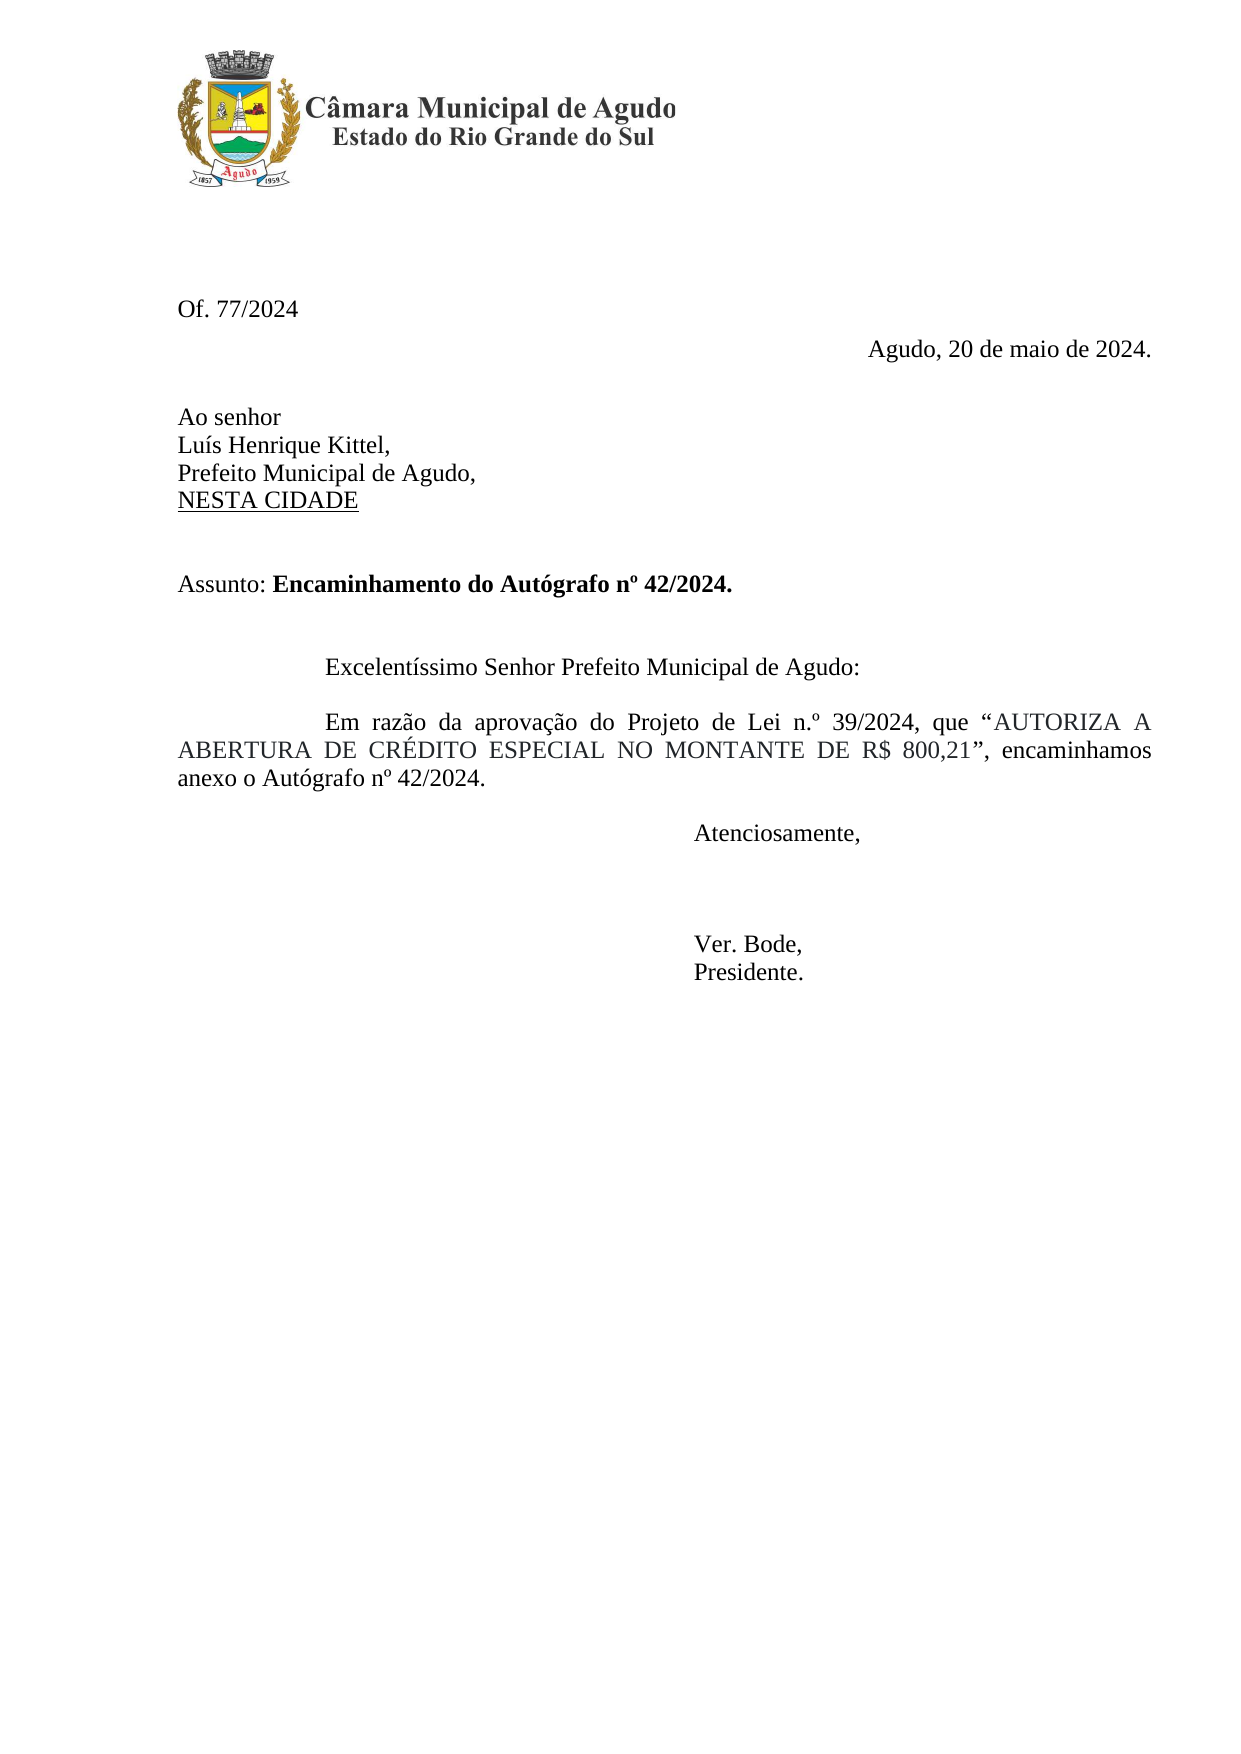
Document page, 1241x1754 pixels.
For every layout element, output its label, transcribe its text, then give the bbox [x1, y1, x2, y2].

text Prefeito Municipal de Agudo, [177, 459, 1152, 487]
text Ao senhor [177, 403, 1152, 431]
text Assunto: Encaminhamento do Autógrafo nº 42/2024. [177, 570, 1152, 597]
text NESTA CIDADE [177, 487, 1152, 514]
text Luís Henrique Kittel, [177, 431, 1152, 459]
text Of. 77/2024 [177, 295, 1152, 323]
text Excelentíssimo Senhor Prefeito Municipal de Agudo: [177, 653, 1152, 681]
text Agudo, 20 de maio de 2024. [177, 336, 1152, 363]
picture [177, 50, 676, 187]
text Em razão da aprovação do Projeto de Lei n.º 39/2024, que “AUTORIZA A ABERTURA DE CRÉDITO ESPECIAL NO MONTANTE DE R$ 800,21”, encaminhamos anexo o Autógrafo nº 42/2024. [177, 708, 1152, 791]
text Atenciosamente, [546, 819, 1152, 847]
text Presidente. [546, 958, 1152, 985]
text Ver. Bode, [546, 930, 1152, 958]
